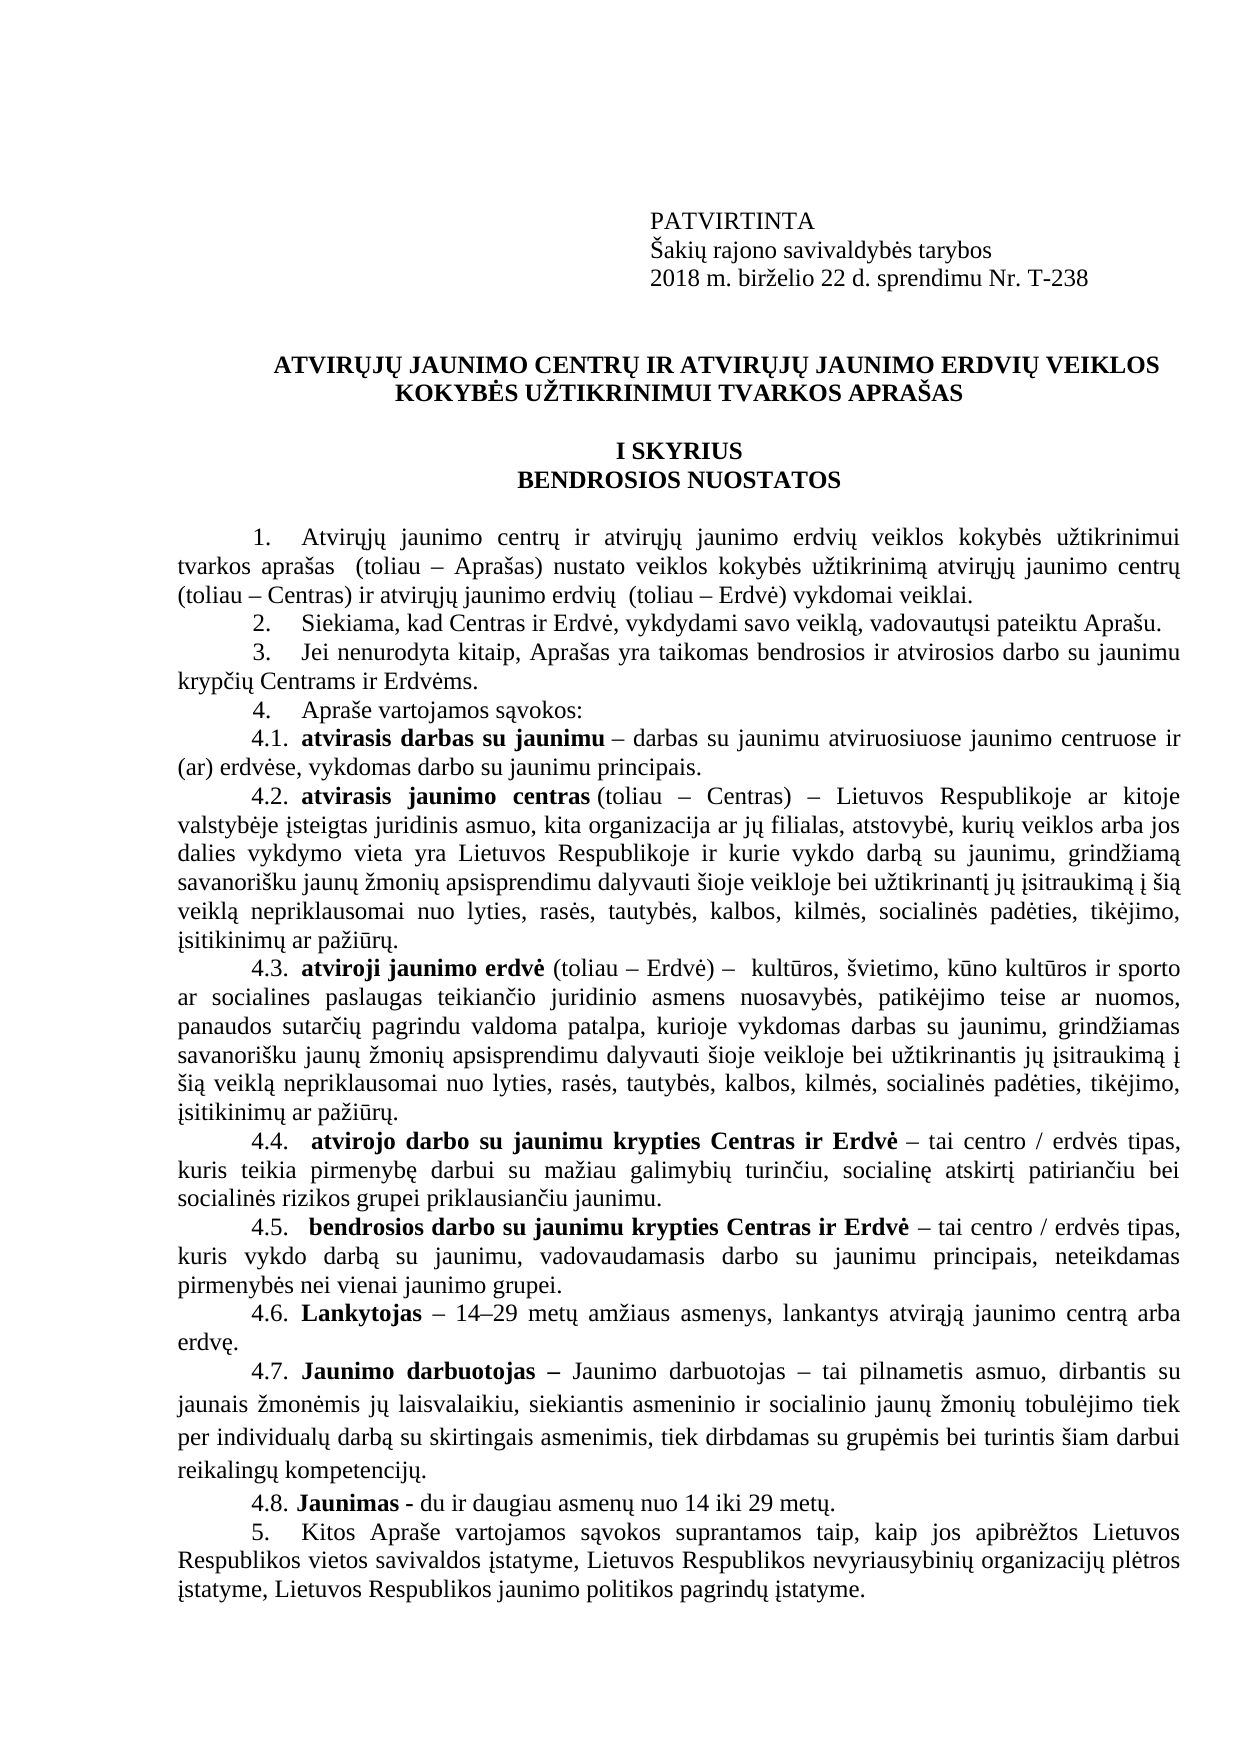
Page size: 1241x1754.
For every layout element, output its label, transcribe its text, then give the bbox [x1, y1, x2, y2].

text 4.3. atviroji jaunimo erdvė (toliau – Erdvė) – kultūros, švietimo, kūno kultūros ir sporto ar socialines paslaugas teikiančio juridinio asmens nuosavybės, patikėjimo teise ar nuomos, panaudos sutarčių pagrindu valdoma patalpa, kurioje vykdomas darbas su jaunimu, grindžiamas savanorišku jaunų žmonių apsisprendimu dalyvauti šioje veikloje bei užtikrinantis jų įsitraukimą į šią veiklą nepriklausomai nuo lyties, rasės, tautybės, kalbos, kilmės, socialinės padėties, tikėjimo, įsitikinimų ar pažiūrų. [177, 953, 1181, 1126]
text 3. Jei nenurodyta kitaip, Aprašas yra taikomas bendrosios ir atvirosios darbo su jaunimu krypčių Centrams ir Erdvėms. [177, 637, 1181, 695]
text PATVIRTINTA [177, 206, 1181, 235]
text Šakių rajono savivaldybės tarybos [177, 235, 1181, 263]
text 4.1. atvirasis darbas su jaunimu – darbas su jaunimu atviruosiuose jaunimo centruose ir (ar) erdvėse, vykdomas darbo su jaunimu principais. [177, 723, 1181, 781]
text 2018 m. birželio 22 d. sprendimu Nr. T-238 [177, 263, 1181, 292]
text 4.5. bendrosios darbo su jaunimu krypties Centras ir Erdvė – tai centro / erdvės tipas, kuris vykdo darbą su jaunimu, vadovaudamasis darbo su jaunimu principais, neteikdamas pirmenybės nei vienai jaunimo grupei. [177, 1212, 1181, 1298]
text 4.8. Jaunimas - du ir daugiau asmenų nuo 14 iki 29 metų. [251, 1488, 1181, 1517]
text 4.7. Jaunimo darbuotojas – Jaunimo darbuotojas – tai pilnametis asmuo, dirbantis su jaunais žmonėmis jų laisvalaikiu, siekiantis asmeninio ir socialinio jaunų žmonių tobulėjimo tiek per individualų darbą su skirtingais asmenimis, tiek dirbdamas su grupėmis bei turintis šiam darbui reikalingų kompetencijų. [177, 1356, 1181, 1484]
text 4. Apraše vartojamos sąvokos: [177, 695, 1181, 723]
text 2. Siekiama, kad Centras ir Erdvė, vykdydami savo veiklą, vadovautųsi pateiktu Aprašu. [177, 608, 1181, 637]
text 1. Atvirųjų jaunimo centrų ir atvirųjų jaunimo erdvių veiklos kokybės užtikrinimui tvarkos aprašas (toliau – Aprašas) nustato veiklos kokybės užtikrinimą atvirųjų jaunimo centrų (toliau – Centras) ir atvirųjų jaunimo erdvių (toliau – Erdvė) vykdomai veiklai. [177, 522, 1181, 608]
text 4.4. atvirojo darbo su jaunimu krypties Centras ir Erdvė – tai centro / erdvės tipas, kuris teikia pirmenybę darbui su mažiau galimybių turinčiu, socialinę atskirtį patiriančiu bei socialinės rizikos grupei priklausiančiu jaunimu. [177, 1126, 1181, 1212]
text BENDROSIOS NUOSTATOS [177, 465, 1181, 493]
text 5. Kitos Apraše vartojamos sąvokos suprantamos taip, kaip jos apibrėžtos Lietuvos Respublikos vietos savivaldos įstatyme, Lietuvos Respublikos nevyriausybinių organizacijų plėtros įstatyme, Lietuvos Respublikos jaunimo politikos pagrindų įstatyme. [177, 1517, 1181, 1603]
text 4.6. Lankytojas – 14–29 metų amžiaus asmenys, lankantys atvirąją jaunimo centrą arba erdvę. [177, 1298, 1181, 1356]
text I SKYRIUS [177, 436, 1181, 465]
text 4.2. atvirasis jaunimo centras (toliau – Centras) – Lietuvos Respublikoje ar kitoje valstybėje įsteigtas juridinis asmuo, kita organizacija ar jų filialas, atstovybė, kurių veiklos arba jos dalies vykdymo vieta yra Lietuvos Respublikoje ir kurie vykdo darbą su jaunimu, grindžiamą savanorišku jaunų žmonių apsisprendimu dalyvauti šioje veikloje bei užtikrinantį jų įsitraukimą į šią veiklą nepriklausomai nuo lyties, rasės, tautybės, kalbos, kilmės, socialinės padėties, tikėjimo, įsitikinimų ar pažiūrų. [177, 781, 1181, 953]
text ATVIRŲJŲ JAUNIMO CENTRŲ IR ATVIRŲJŲ JAUNIMO ERDVIŲ VEIKLOS KOKYBĖS UŽTIKRINIMUI TVARKOS APRAŠAS [177, 350, 1181, 407]
